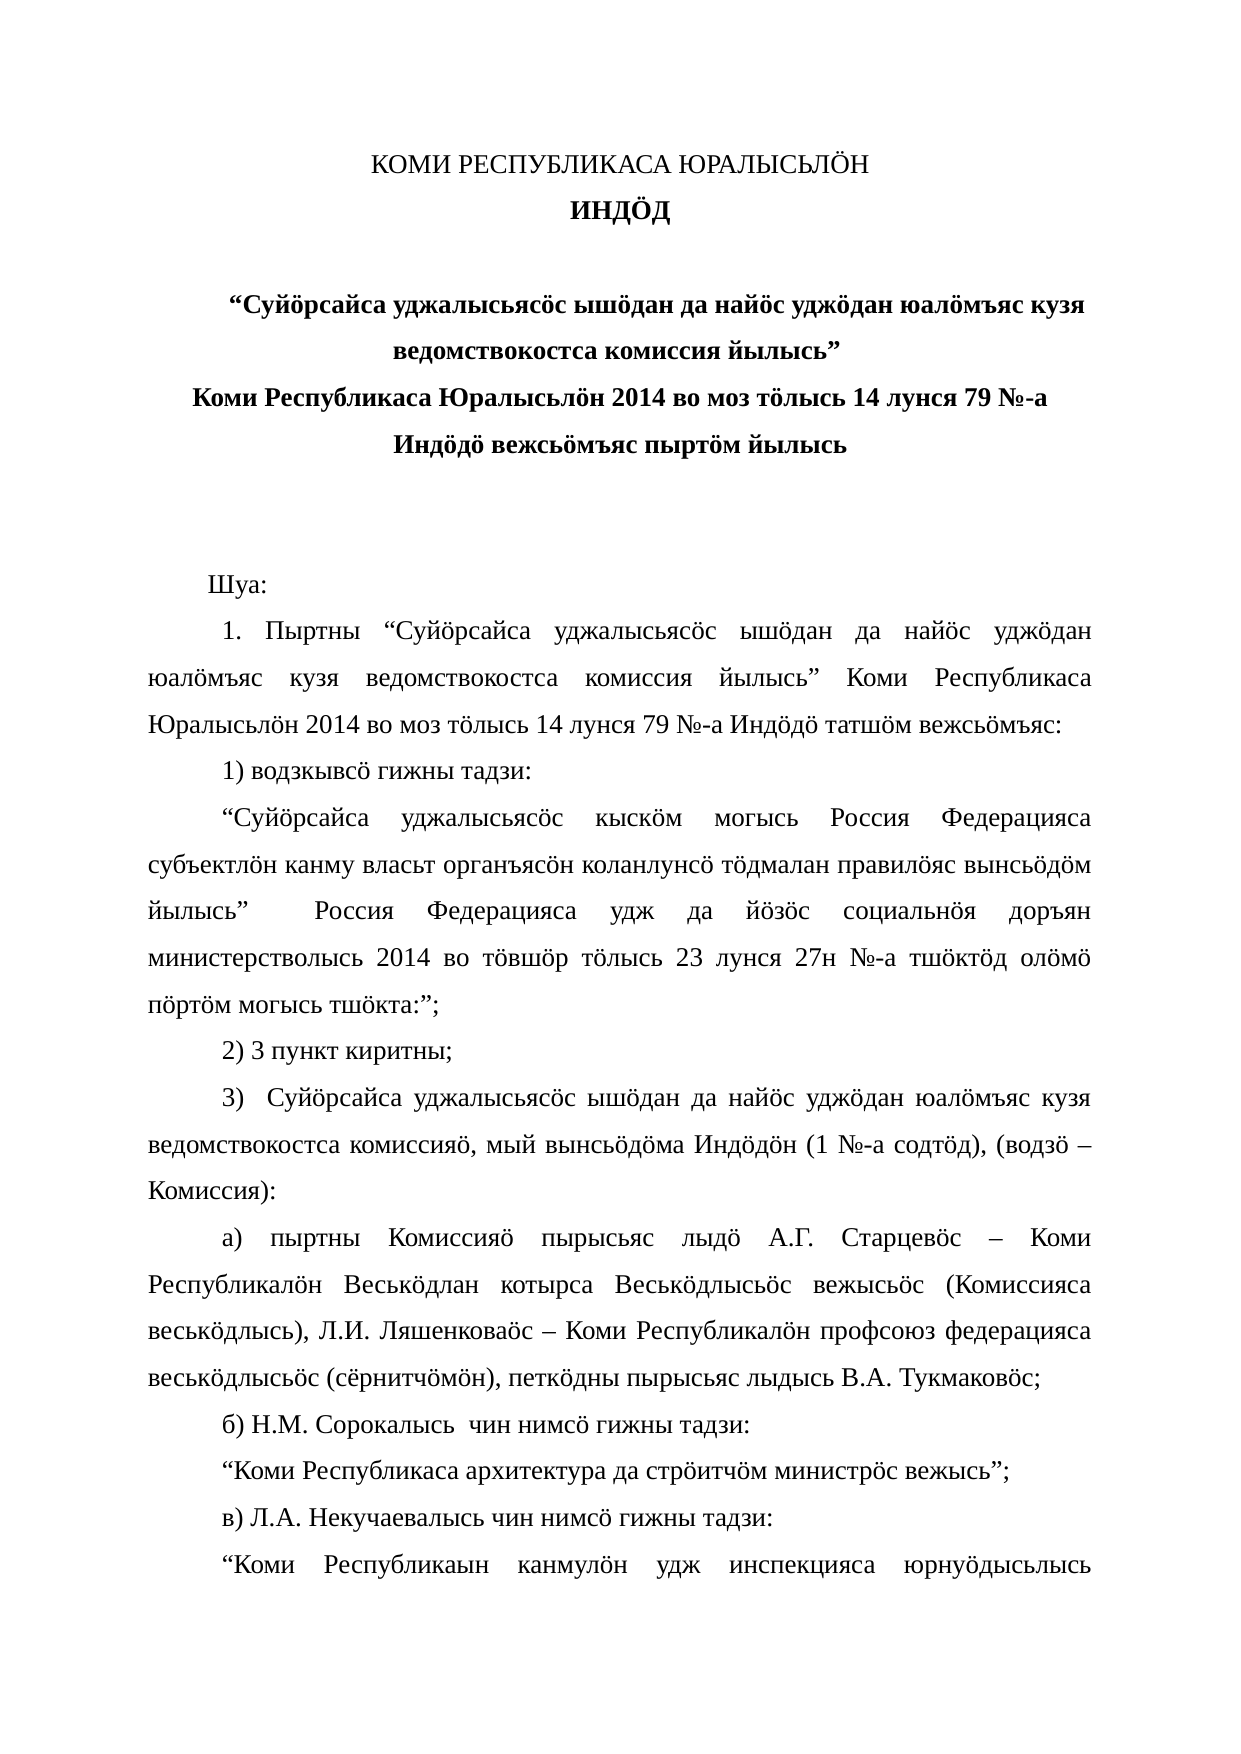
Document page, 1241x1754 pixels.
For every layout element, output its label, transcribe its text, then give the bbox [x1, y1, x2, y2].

subtitle КОМИ РЕСПУБЛИКАСА ЮРАЛЫСЬЛÖН [148, 148, 1092, 179]
text а) пыртны Комиссияӧ пырысьяс лыдӧ А.Г. Старцевӧс – Коми Республикалӧн Веськӧдлан котырса Веськӧдлысьӧс вежысьӧс (Комиссияса веськӧдлысь), Л.И. Ляшенковаӧс – Коми Республикалӧн профсоюз федерацияса веськӧдлысьӧс (сёрнитчӧмӧн), петкӧдны пырысьяс лыдысь В.А. Тукмаковӧс; [148, 1221, 1092, 1392]
text 1. Пыртны “Суйӧрсайса уджалысьясӧс ышӧдан да найӧс уджӧдан юалӧмъяс кузя ведомствокостса комиссия йылысь” Коми Республикаса Юралысьлӧн 2014 во моз тӧлысь 14 лунся 79 №-а Индӧдӧ татшӧм вежсьӧмъяс: [148, 614, 1092, 739]
text б) Н.М. Сорокалысь чин нимсӧ гижны тадзи: [148, 1408, 1092, 1439]
text 3) Суйӧрсайса уджалысьясӧс ышӧдан да найӧс уджӧдан юалӧмъяс кузя ведомствокостса комиссияӧ, мый вынсьӧдӧма Индӧдӧн (1 №-а содтӧд), (водзӧ – Комиссия): [148, 1081, 1092, 1206]
text “Суйӧрсайса уджалысьясӧс кыскӧм могысь Россия Федерацияса субъектлӧн канму власьт органъясӧн коланлунсӧ тӧдмалан правилӧяс вынсьӧдӧм йылысь” Россия Федерацияса удж да йӧзӧс социальнӧя доръян министерстволысь 2014 во тӧвшӧр тӧлысь 23 лунся 27н №-а тшӧктӧд олӧмӧ пӧртӧм могысь тшӧкта:”; [148, 801, 1092, 1019]
title Шуа: [148, 568, 1092, 599]
text 2) 3 пункт киритны; [148, 1034, 1092, 1066]
text “Коми Республикаса архитектура да стрӧитчӧм министрӧс вежысь”; [148, 1454, 1092, 1486]
title “Суйӧрсайса уджалысьясӧс ышӧдан да найӧс уджӧдан юалӧмъяс кузя ведомствокостса комиссия йылысь” [148, 288, 1092, 366]
title Коми Республикаса Юралысьлӧн 2014 во моз тӧлысь 14 лунся 79 №-а Индӧдӧ вежсьӧмъяс пыртӧм йылысь [148, 381, 1092, 459]
text 1) водзкывсӧ гижны тадзи: [148, 754, 1092, 786]
text “Коми Республикаын канмулӧн удж инспекцияса юрнуӧдысьлысь [148, 1548, 1092, 1579]
text в) Л.А. Некучаевалысь чин нимсӧ гижны тадзи: [148, 1501, 1092, 1532]
subtitle ИНДÖД [148, 194, 1092, 226]
